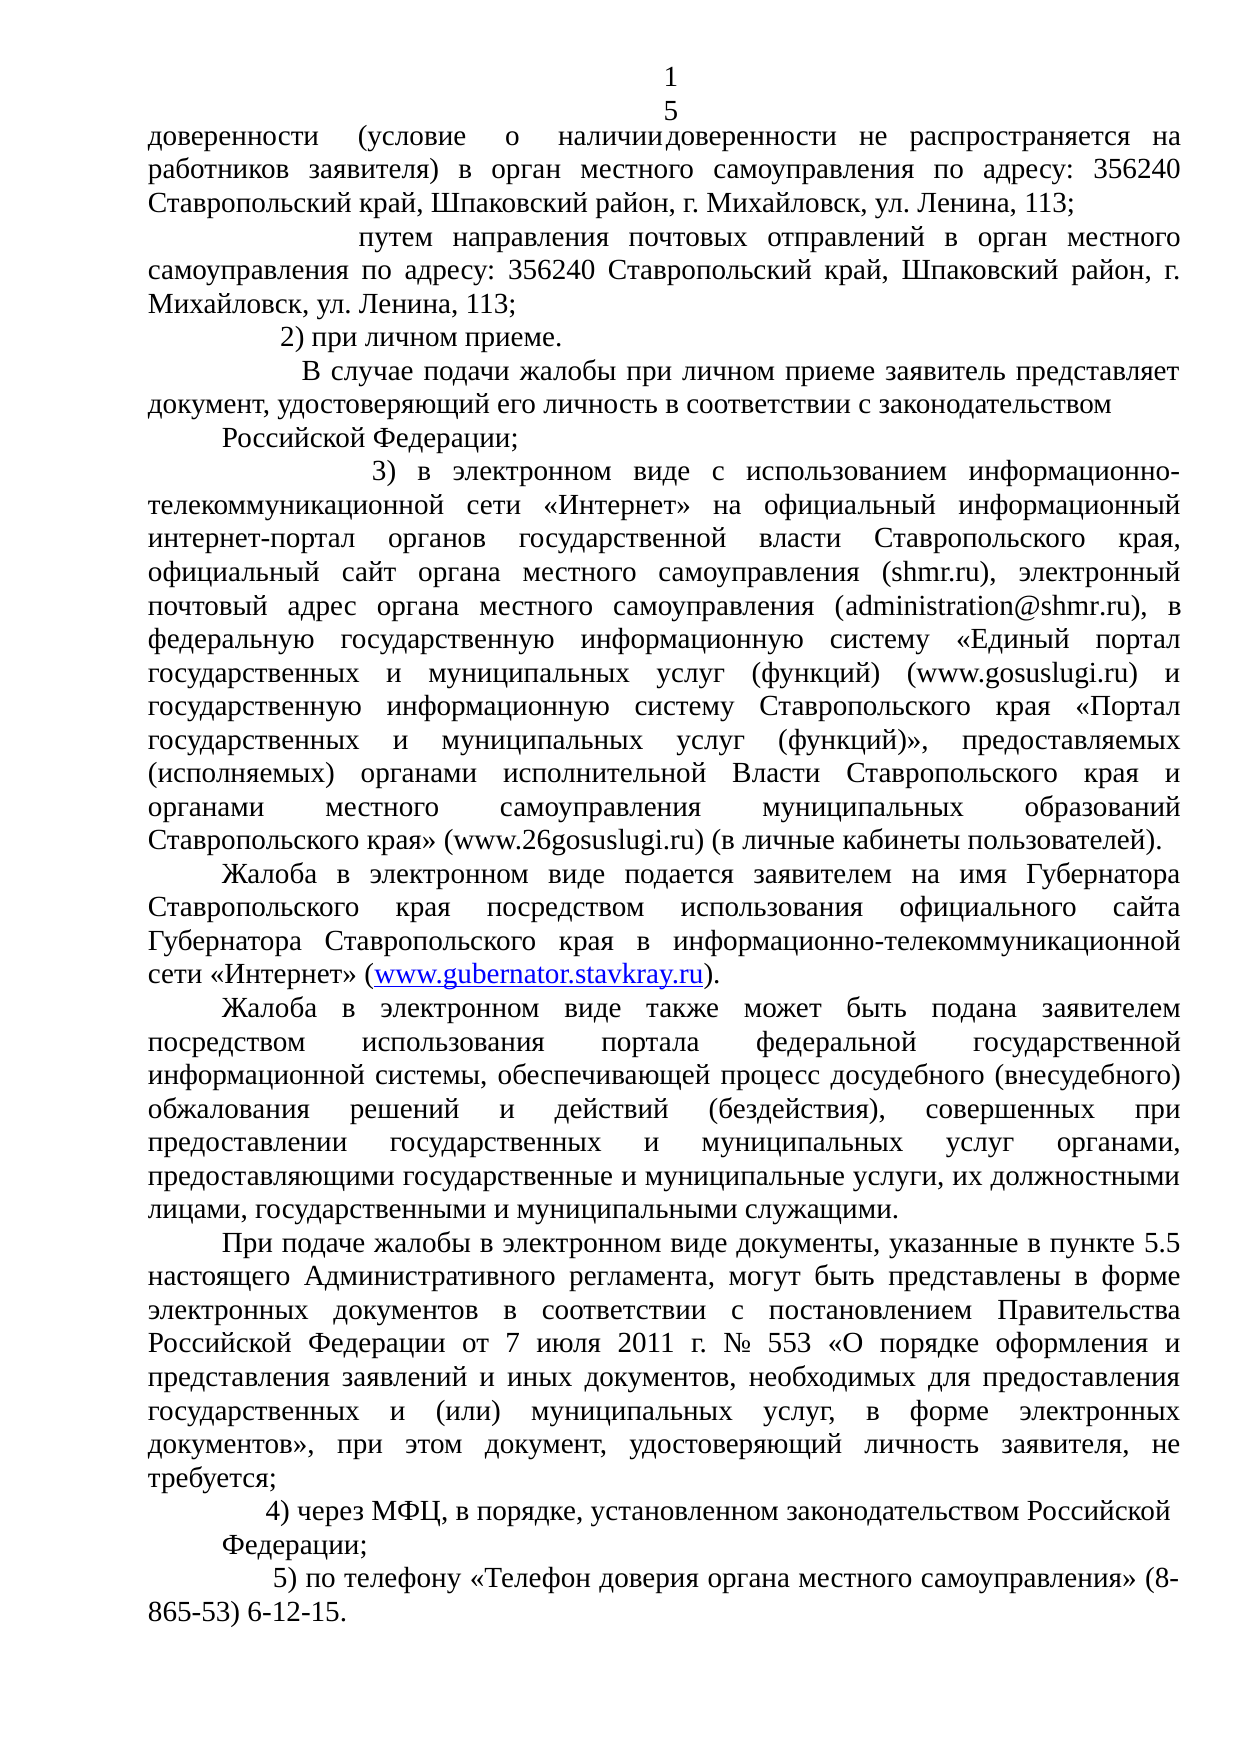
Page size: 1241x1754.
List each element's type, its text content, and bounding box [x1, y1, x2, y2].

text В случае подачи жалобы при личном приеме заявитель представляет документ, удостоверяющий его личность в соответствии с законодательством [148, 353, 1181, 420]
text 3) в электронном виде с использованием информационно-телекоммуникационной сети «Интернет» на официальный информационный интернет-портал органов государственной власти Ставропольского края, официальный сайт органа местного самоуправления (shmr.ru), электронный почтовый адрес органа местного самоуправления (administration@shmr.ru), в федеральную государственную информационную систему «Единый портал государственных и муниципальных услуг (функций) (www.gosuslugi.ru) и государственную информационную систему Ставропольского края «Портал государственных и муниципальных услуг (функций)», предоставляемых (исполняемых) органами исполнительной Власти Ставропольского края и органами местного самоуправления муниципальных образований Ставропольского края» (www.26gosuslugi.ru) (в личные кабинеты пользователей). [148, 453, 1181, 856]
text Федерации; [148, 1527, 1181, 1560]
text Российской Федерации; [148, 420, 1181, 453]
text 5) по телефону «Телефон доверия органа местного самоуправления» (8-865-53) 6-12-15. [148, 1560, 1181, 1627]
text путем направления почтовых отправлений в орган местного самоуправления по адресу: 356240 Ставропольский край, Шпаковский район, г. Михайловск, ул. Ленина, 113; [148, 219, 1181, 319]
text 2) при личном приеме. [148, 319, 1181, 353]
text Жалоба в электронном виде также может быть подана заявителем посредством использования портала федеральной государственной информационной системы, обеспечивающей процесс досудебного (внесудебного) обжалования решений и действий (бездействия), совершенных при предоставлении государственных и муниципальных услуг органами, предоставляющими государственные и муниципальные услуги, их должностными лицами, государственными и муниципальными служащими. [148, 990, 1181, 1225]
text 4) через МФЦ, в порядке, установленном законодательством Российской [148, 1493, 1181, 1527]
text При подаче жалобы в электронном виде документы, указанные в пункте 5.5 настоящего Административного регламента, могут быть представлены в форме электронных документов в соответствии с постановлением Правительства Российской Федерации от 7 июля 2011 г. № 553 «О порядке оформления и представления заявлений и иных документов, необходимых для предоставления государственных и (или) муниципальных услуг, в форме электронных документов», при этом документ, удостоверяющий личность заявителя, не требуется; [148, 1225, 1181, 1493]
text доверенности (условие о наличии доверенности не распространяется на работников заявителя) в орган местного самоуправления по адресу: 356240 Ставропольский край, Шпаковский район, г. Михайловск, ул. Ленина, 113; [148, 118, 1181, 219]
text Жалоба в электронном виде подается заявителем на имя Губернатора Ставропольского края посредством использования официального сайта Губернатора Ставропольского края в информационно-телекоммуникационной сети «Интернет» (www.gubernator.stavkray.ru). [148, 856, 1181, 990]
